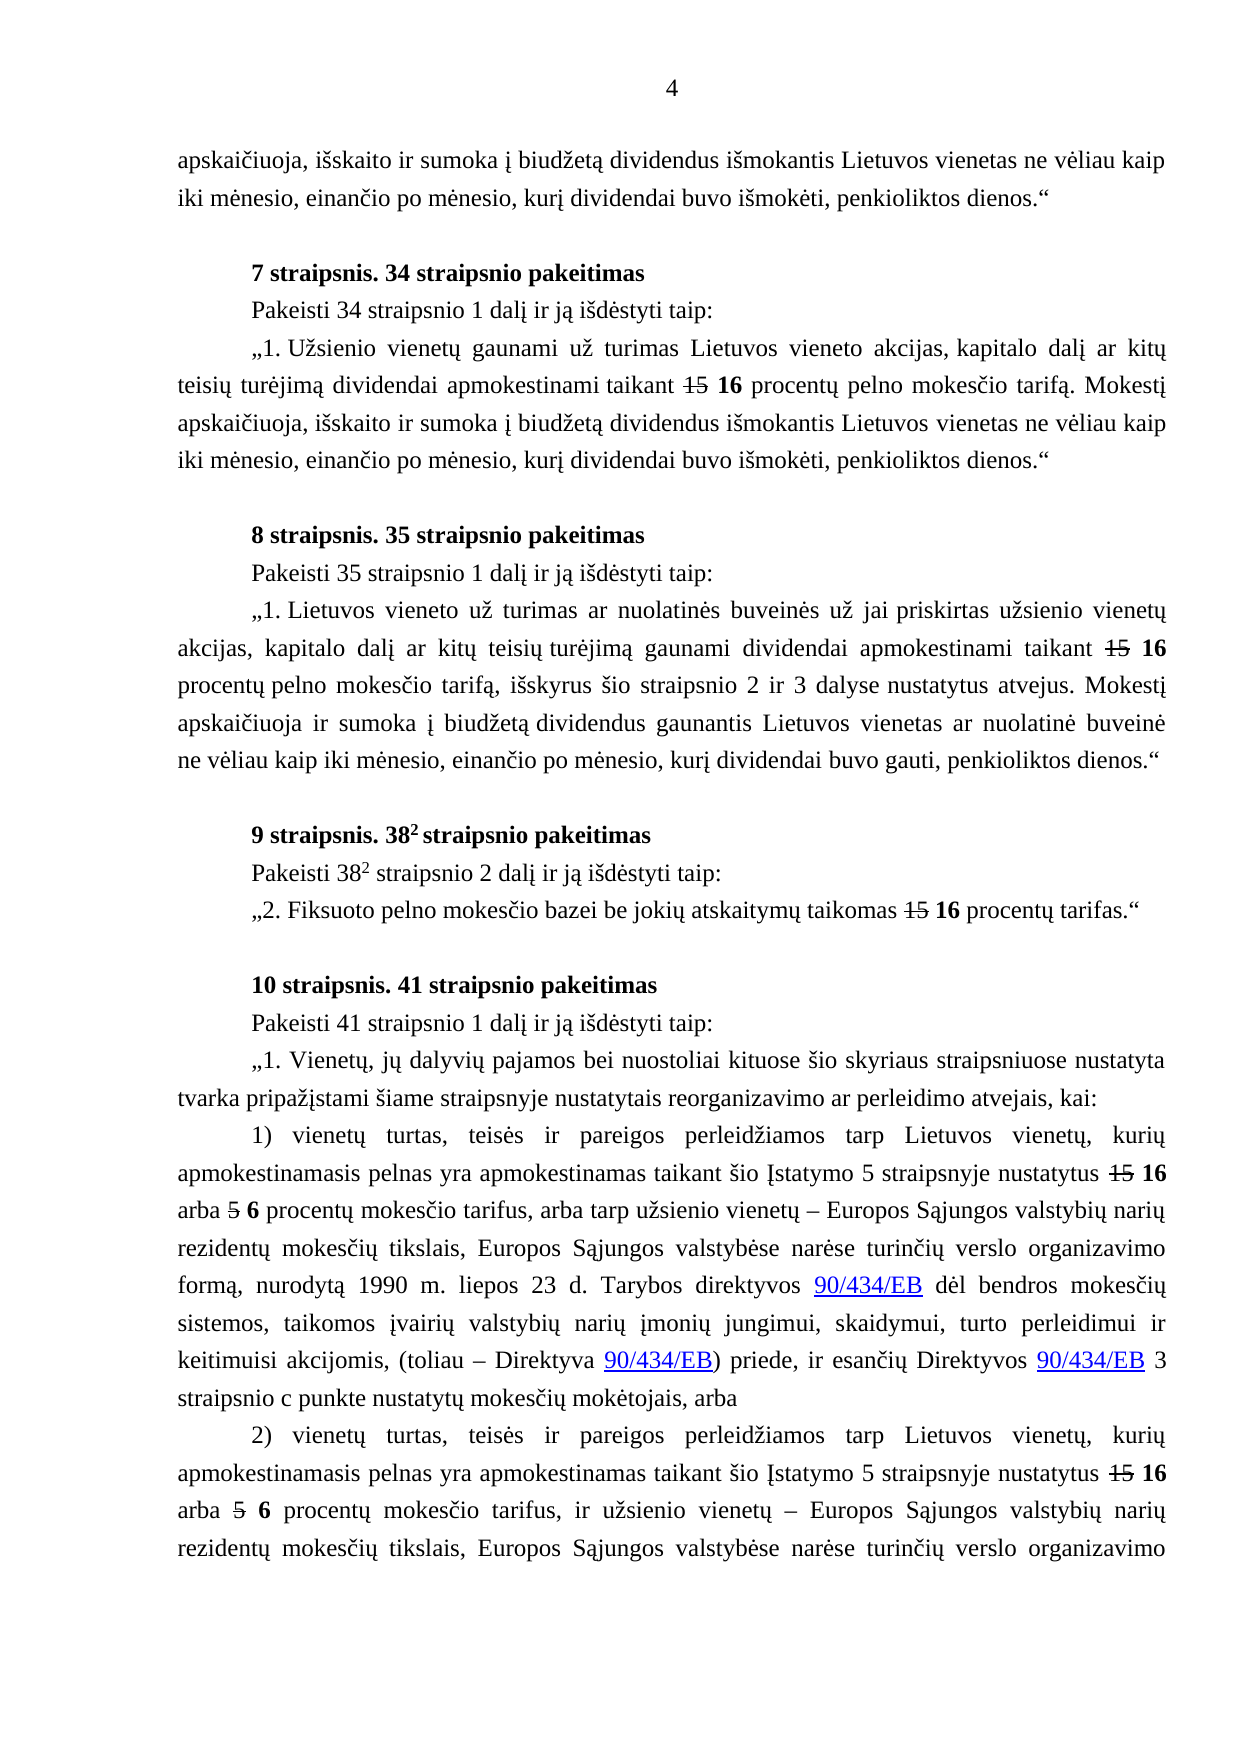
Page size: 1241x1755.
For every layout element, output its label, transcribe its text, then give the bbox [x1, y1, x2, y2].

text „1. Lietuvos vieneto už turimas ar nuolatinės buveinės už jai priskirtas užsienio vienetų akcijas, kapitalo dalį ar kitų teisių turėjimą gaunami dividendai apmokestinami taikant 15 16 procentų pelno mokesčio tarifą, išskyrus šio straipsnio 2 ir 3 dalyse nustatytus atvejus. Mokestį apskaičiuoja ir sumoka į biudžetą dividendus gaunantis Lietuvos vienetas ar nuolatinė buveinė ne vėliau kaip iki mėnesio, einančio po mėnesio, kurį dividendai buvo gauti, penkioliktos dienos.“ [177, 586, 1167, 774]
text Pakeisti 382 straipsnio 2 dalį ir ją išdėstyti taip: [177, 849, 1167, 886]
text 9 straipsnis. 382 straipsnio pakeitimas [177, 811, 1167, 849]
text 10 straipsnis. 41 straipsnio pakeitimas [177, 961, 1167, 999]
text „1. Užsienio vienetų gaunami už turimas Lietuvos vieneto akcijas, kapitalo dalį ar kitų teisių turėjimą dividendai apmokestinami taikant 15 16 procentų pelno mokesčio tarifą. Mokestį apskaičiuoja, išskaito ir sumoka į biudžetą dividendus išmokantis Lietuvos vienetas ne vėliau kaip iki mėnesio, einančio po mėnesio, kurį dividendai buvo išmokėti, penkioliktos dienos.“ [177, 324, 1167, 474]
text Pakeisti 34 straipsnio 1 dalį ir ją išdėstyti taip: [177, 286, 1167, 324]
text „1. Vienetų, jų dalyvių pajamos bei nuostoliai kituose šio skyriaus straipsniuose nustatyta tvarka pripažįstami šiame straipsnyje nustatytais reorganizavimo ar perleidimo atvejais, kai: [177, 1036, 1167, 1111]
text „2. Fiksuoto pelno mokesčio bazei be jokių atskaitymų taikomas 15 16 procentų tarifas.“ [177, 886, 1167, 924]
text 2) vienetų turtas, teisės ir pareigos perleidžiamos tarp Lietuvos vienetų, kurių apmokestinamasis pelnas yra apmokestinamas taikant šio Įstatymo 5 straipsnyje nustatytus 15 16 arba 5 6 procentų mokesčio tarifus, ir užsienio vienetų – Europos Sąjungos valstybių narių rezidentų mokesčių tikslais, Europos Sąjungos valstybėse narėse turinčių verslo organizavimo [177, 1411, 1167, 1561]
text Pakeisti 41 straipsnio 1 dalį ir ją išdėstyti taip: [177, 999, 1167, 1036]
text apskaičiuoja, išskaito ir sumoka į biudžetą dividendus išmokantis Lietuvos vienetas ne vėliau kaip iki mėnesio, einančio po mėnesio, kurį dividendai buvo išmokėti, penkioliktos dienos.“ [177, 136, 1167, 211]
text 8 straipsnis. 35 straipsnio pakeitimas [177, 511, 1167, 549]
text 1) vienetų turtas, teisės ir pareigos perleidžiamos tarp Lietuvos vienetų, kurių apmokestinamasis pelnas yra apmokestinamas taikant šio Įstatymo 5 straipsnyje nustatytus 15 16 arba 5 6 procentų mokesčio tarifus, arba tarp užsienio vienetų – Europos Sąjungos valstybių narių rezidentų mokesčių tikslais, Europos Sąjungos valstybėse narėse turinčių verslo organizavimo formą, nurodytą 1990 m. liepos 23 d. Tarybos direktyvos 90/434/EB dėl bendros mokesčių sistemos, taikomos įvairių valstybių narių įmonių jungimui, skaidymui, turto perleidimui ir keitimuisi akcijomis, (toliau – Direktyva 90/434/EB) priede, ir esančių Direktyvos 90/434/EB 3 straipsnio c punkte nustatytų mokesčių mokėtojais, arba [177, 1111, 1167, 1411]
text 7 straipsnis. 34 straipsnio pakeitimas [177, 249, 1167, 286]
text Pakeisti 35 straipsnio 1 dalį ir ją išdėstyti taip: [177, 549, 1167, 586]
